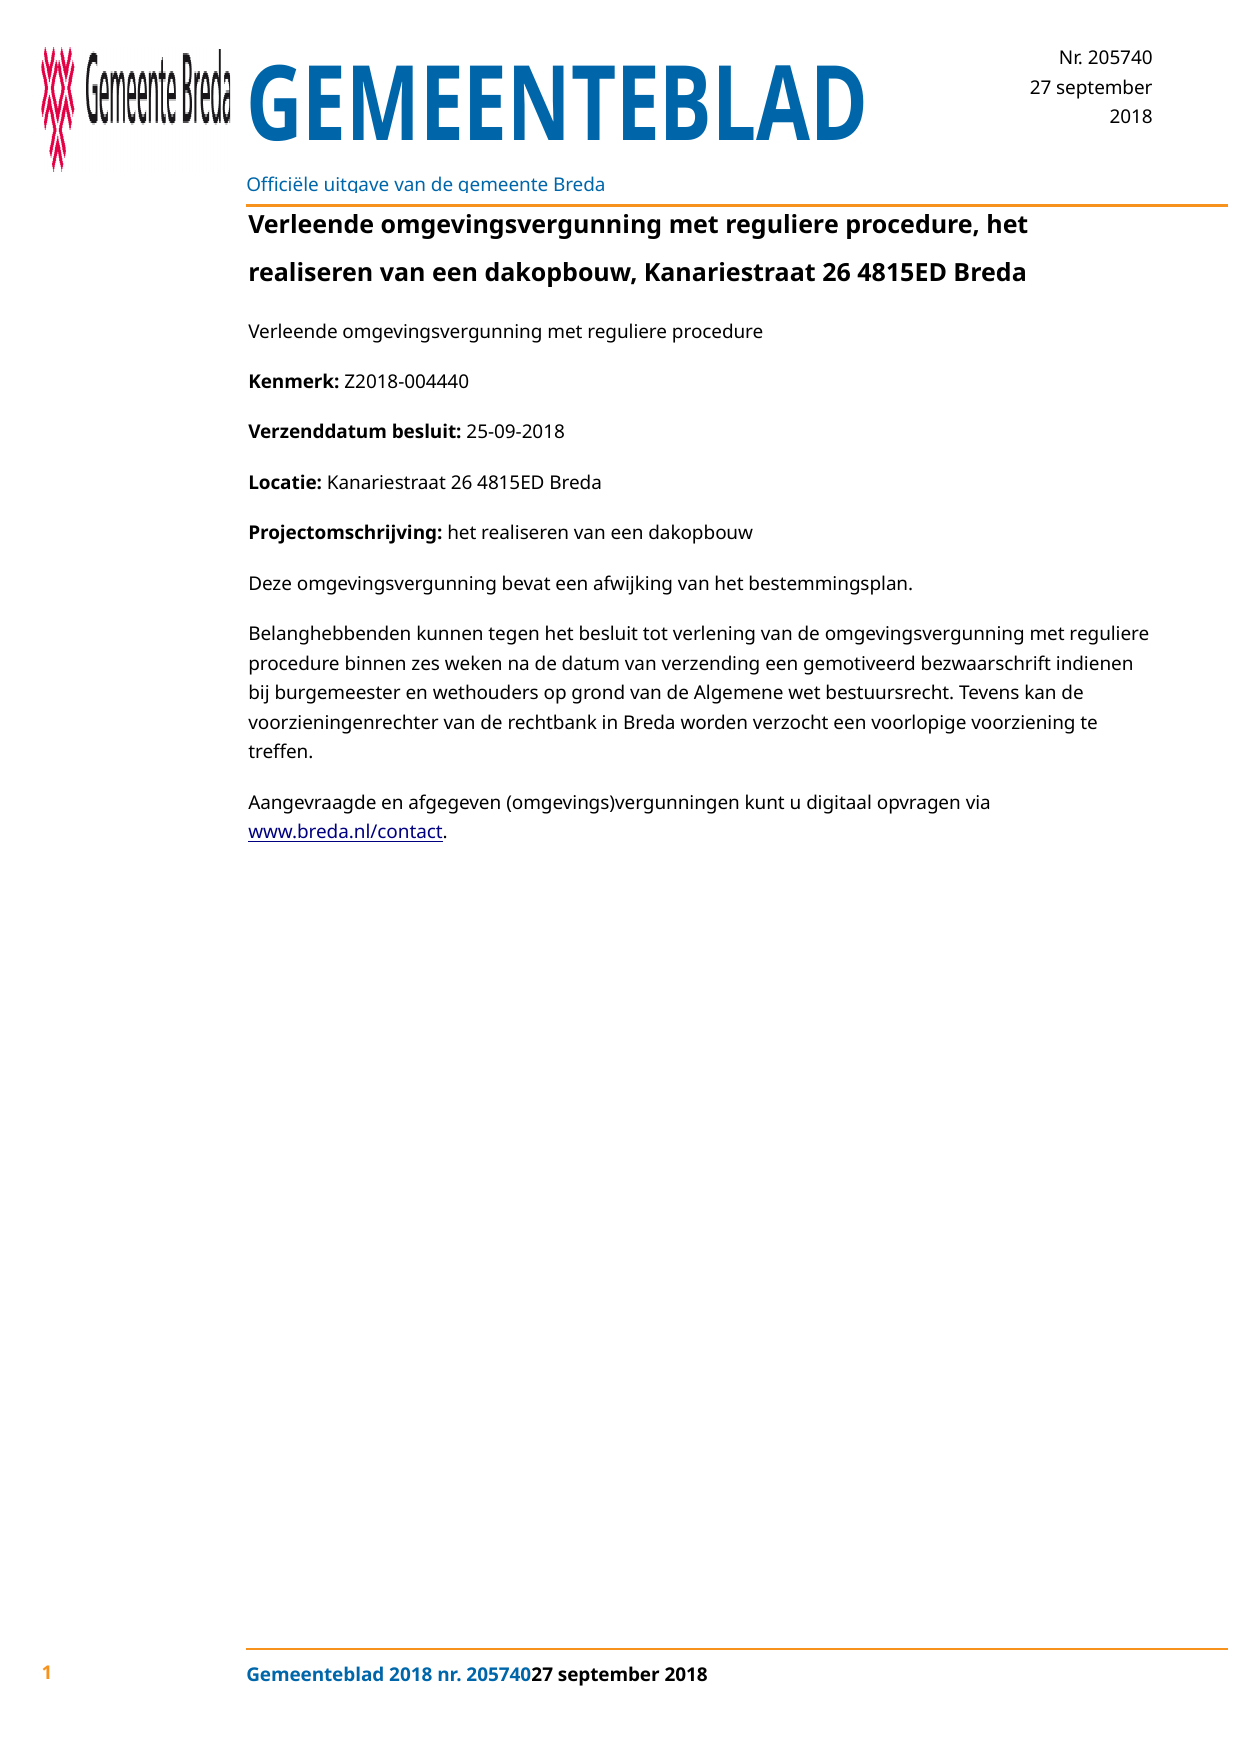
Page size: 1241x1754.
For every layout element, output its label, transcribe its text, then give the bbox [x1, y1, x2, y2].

text Projectomschrijving: het realiseren van een dakopbouw [248, 519, 1152, 545]
text Verleende omgevingsvergunning met reguliere procedure, het realiseren van een dakopbouw, Kanariestraat 26 4815ED Breda [248, 207, 1152, 288]
text Kenmerk: Z2018-004440 [248, 368, 1152, 394]
text Verleende omgevingsvergunning met reguliere procedure [248, 318, 1152, 344]
picture [41, 47, 231, 172]
text Aangevraagde en afgegeven (omgevings)vergunningen kunt u digitaal opvragen via www.breda.nl/contact. [248, 789, 1152, 844]
text Verzenddatum besluit: 25-09-2018 [248, 419, 1152, 444]
text Deze omgevingsvergunning bevat een afwijking van het bestemmingsplan. [248, 570, 1152, 596]
text Belanghebbenden kunnen tegen het besluit tot verlening van de omgevingsvergunning met reguliere procedure binnen zes weken na de datum van verzending een gemotiveerd bezwaarschrift indienen bij burgemeester en wethouders op grond van de Algemene wet bestuursrecht. Tevens kan de voorzieningenrechter van de rechtbank in Breda worden verzocht een voorlopige voorziening te treffen. [248, 620, 1152, 764]
text Locatie: Kanariestraat 26 4815ED Breda [248, 469, 1152, 495]
